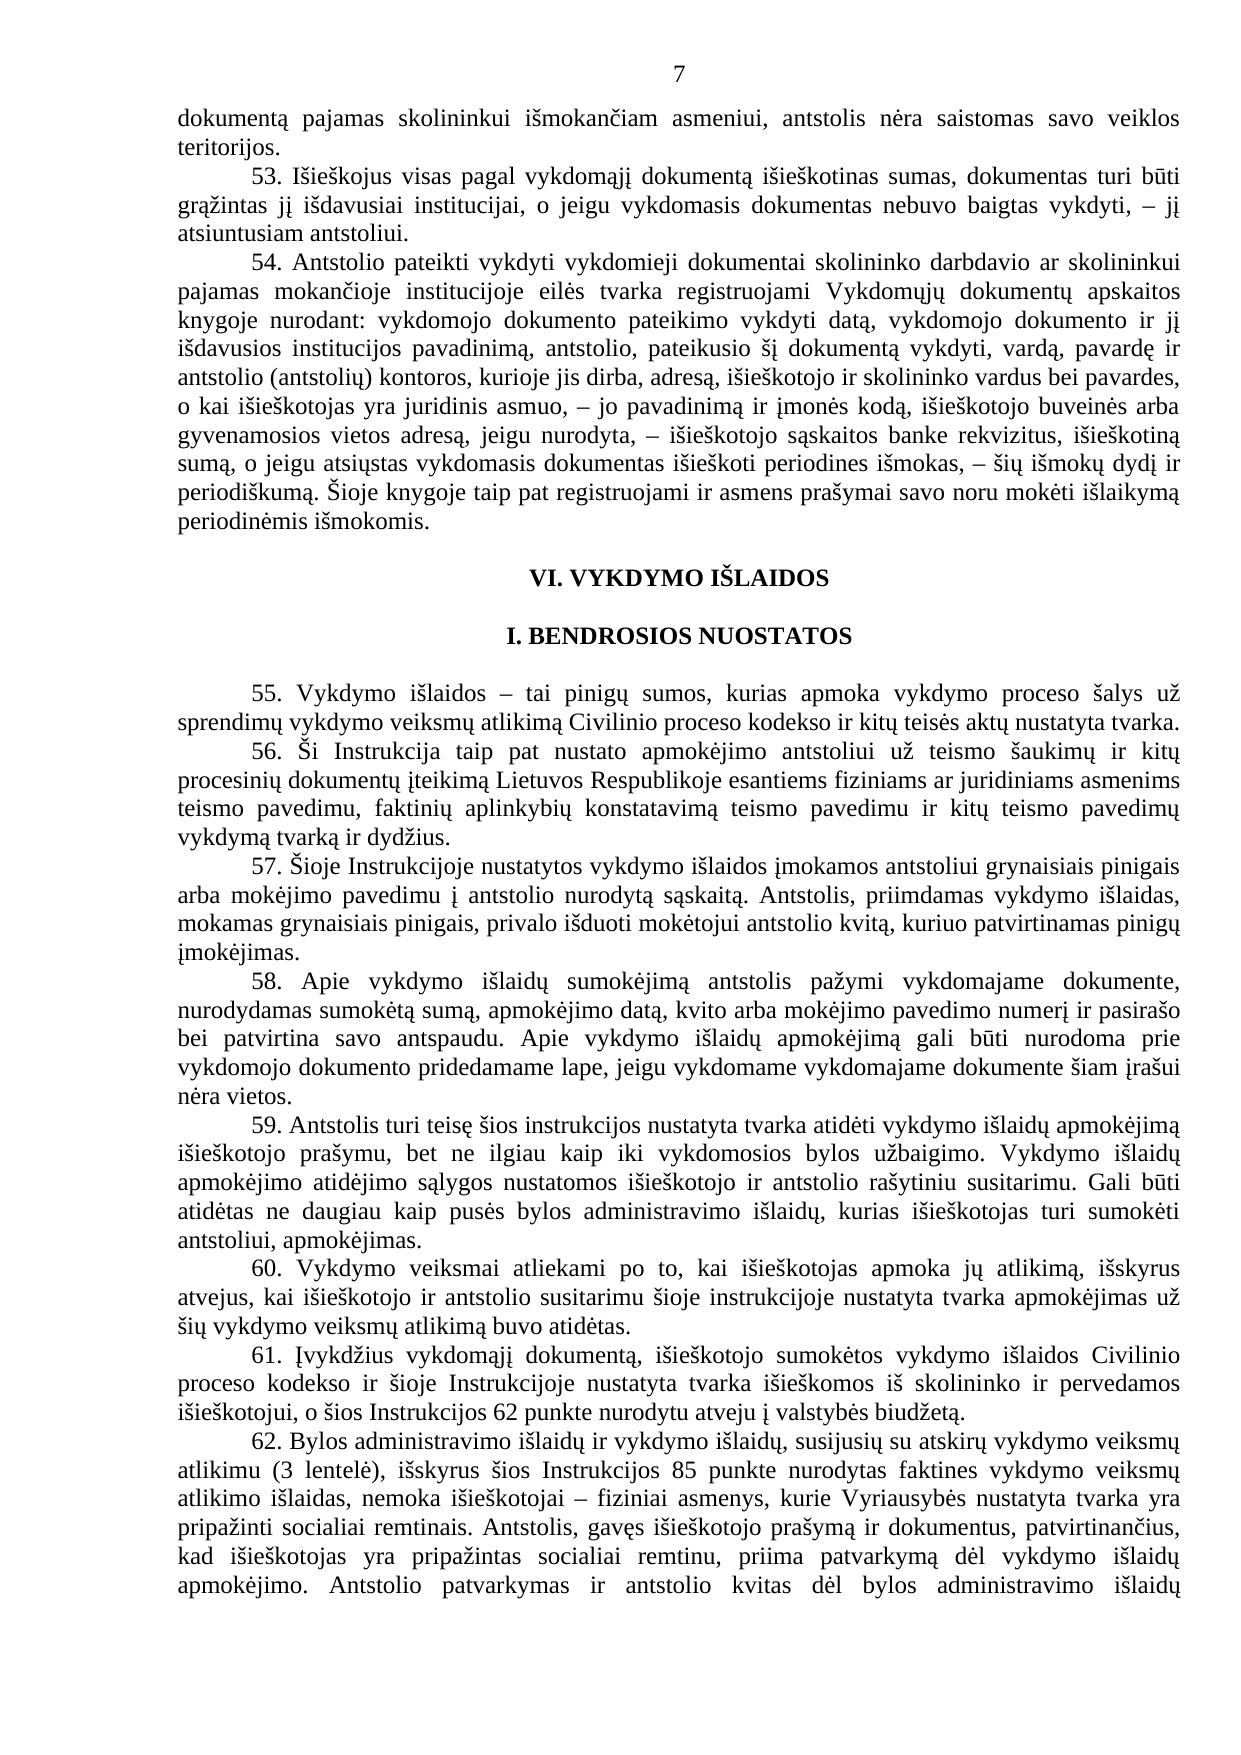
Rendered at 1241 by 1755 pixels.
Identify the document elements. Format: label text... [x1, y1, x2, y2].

text 54. Antstolio pateikti vykdyti vykdomieji dokumentai skolininko darbdavio ar skolininkui pajamas mokančioje institucijoje eilės tvarka registruojami Vykdomųjų dokumentų apskaitos knygoje nurodant: vykdomojo dokumento pateikimo vykdyti datą, vykdomojo dokumento ir jį išdavusios institucijos pavadinimą, antstolio, pateikusio šį dokumentą vykdyti, vardą, pavardę ir antstolio (antstolių) kontoros, kurioje jis dirba, adresą, išieškotojo ir skolininko vardus bei pavardes, o kai išieškotojas yra juridinis asmuo, – jo pavadinimą ir įmonės kodą, išieškotojo buveinės arba gyvenamosios vietos adresą, jeigu nurodyta, – išieškotojo sąskaitos banke rekvizitus, išieškotiną sumą, o jeigu atsiųstas vykdomasis dokumentas išieškoti periodines išmokas, – šių išmokų dydį ir periodiškumą. Šioje knygoje taip pat registruojami ir asmens prašymai savo noru mokėti išlaikymą periodinėmis išmokomis. [177, 247, 1181, 535]
text 60. Vykdymo veiksmai atliekami po to, kai išieškotojas apmoka jų atlikimą, išskyrus atvejus, kai išieškotojo ir antstolio susitarimu šioje instrukcijoje nustatyta tvarka apmokėjimas už šių vykdymo veiksmų atlikimą buvo atidėtas. [177, 1253, 1181, 1340]
text 59. Antstolis turi teisę šios instrukcijos nustatyta tvarka atidėti vykdymo išlaidų apmokėjimą išieškotojo prašymu, bet ne ilgiau kaip iki vykdomosios bylos užbaigimo. Vykdymo išlaidų apmokėjimo atidėjimo sąlygos nustatomos išieškotojo ir antstolio rašytiniu susitarimu. Gali būti atidėtas ne daugiau kaip pusės bylos administravimo išlaidų, kurias išieškotojas turi sumokėti antstoliui, apmokėjimas. [177, 1110, 1181, 1253]
text I. Bendrosios nuostatos [177, 621, 1181, 650]
text 57. Šioje Instrukcijoje nustatytos vykdymo išlaidos įmokamos antstoliui grynaisiais pinigais arba mokėjimo pavedimu į antstolio nurodytą sąskaitą. Antstolis, priimdamas vykdymo išlaidas, mokamas grynaisiais pinigais, privalo išduoti mokėtojui antstolio kvitą, kuriuo patvirtinamas pinigų įmokėjimas. [177, 851, 1181, 966]
text 61. Įvykdžius vykdomąjį dokumentą, išieškotojo sumokėtos vykdymo išlaidos Civilinio proceso kodekso ir šioje Instrukcijoje nustatyta tvarka išieškomos iš skolininko ir pervedamos išieškotojui, o šios Instrukcijos 62 punkte nurodytu atveju į valstybės biudžetą. [177, 1340, 1181, 1426]
text VI. VYKDYMO IŠLAIDOS [177, 563, 1181, 592]
text 58. Apie vykdymo išlaidų sumokėjimą antstolis pažymi vykdomajame dokumente, nurodydamas sumokėtą sumą, apmokėjimo datą, kvito arba mokėjimo pavedimo numerį ir pasirašo bei patvirtina savo antspaudu. Apie vykdymo išlaidų apmokėjimą gali būti nurodoma prie vykdomojo dokumento pridedamame lape, jeigu vykdomame vykdomajame dokumente šiam įrašui nėra vietos. [177, 966, 1181, 1110]
text 62. Bylos administravimo išlaidų ir vykdymo išlaidų, susijusių su atskirų vykdymo veiksmų atlikimu (3 lentelė), išskyrus šios Instrukcijos 85 punkte nurodytas faktines vykdymo veiksmų atlikimo išlaidas, nemoka išieškotojai – fiziniai asmenys, kurie Vyriausybės nustatyta tvarka yra pripažinti socialiai remtinais. Antstolis, gavęs išieškotojo prašymą ir dokumentus, patvirtinančius, kad išieškotojas yra pripažintas socialiai remtinu, priima patvarkymą dėl vykdymo išlaidų apmokėjimo. Antstolio patvarkymas ir antstolio kvitas dėl bylos administravimo išlaidų [177, 1426, 1181, 1598]
text 55. Vykdymo išlaidos – tai pinigų sumos, kurias apmoka vykdymo proceso šalys už sprendimų vykdymo veiksmų atlikimą Civilinio proceso kodekso ir kitų teisės aktų nustatyta tvarka. [177, 678, 1181, 736]
text 53. Išieškojus visas pagal vykdomąjį dokumentą išieškotinas sumas, dokumentas turi būti grąžintas jį išdavusiai institucijai, o jeigu vykdomasis dokumentas nebuvo baigtas vykdyti, – jį atsiuntusiam antstoliui. [177, 161, 1181, 247]
text 56. Ši Instrukcija taip pat nustato apmokėjimo antstoliui už teismo šaukimų ir kitų procesinių dokumentų įteikimą Lietuvos Respublikoje esantiems fiziniams ar juridiniams asmenims teismo pavedimu, faktinių aplinkybių konstatavimą teismo pavedimu ir kitų teismo pavedimų vykdymą tvarką ir dydžius. [177, 736, 1181, 851]
text dokumentą pajamas skolininkui išmokančiam asmeniui, antstolis nėra saistomas savo veiklos teritorijos. [177, 103, 1181, 161]
